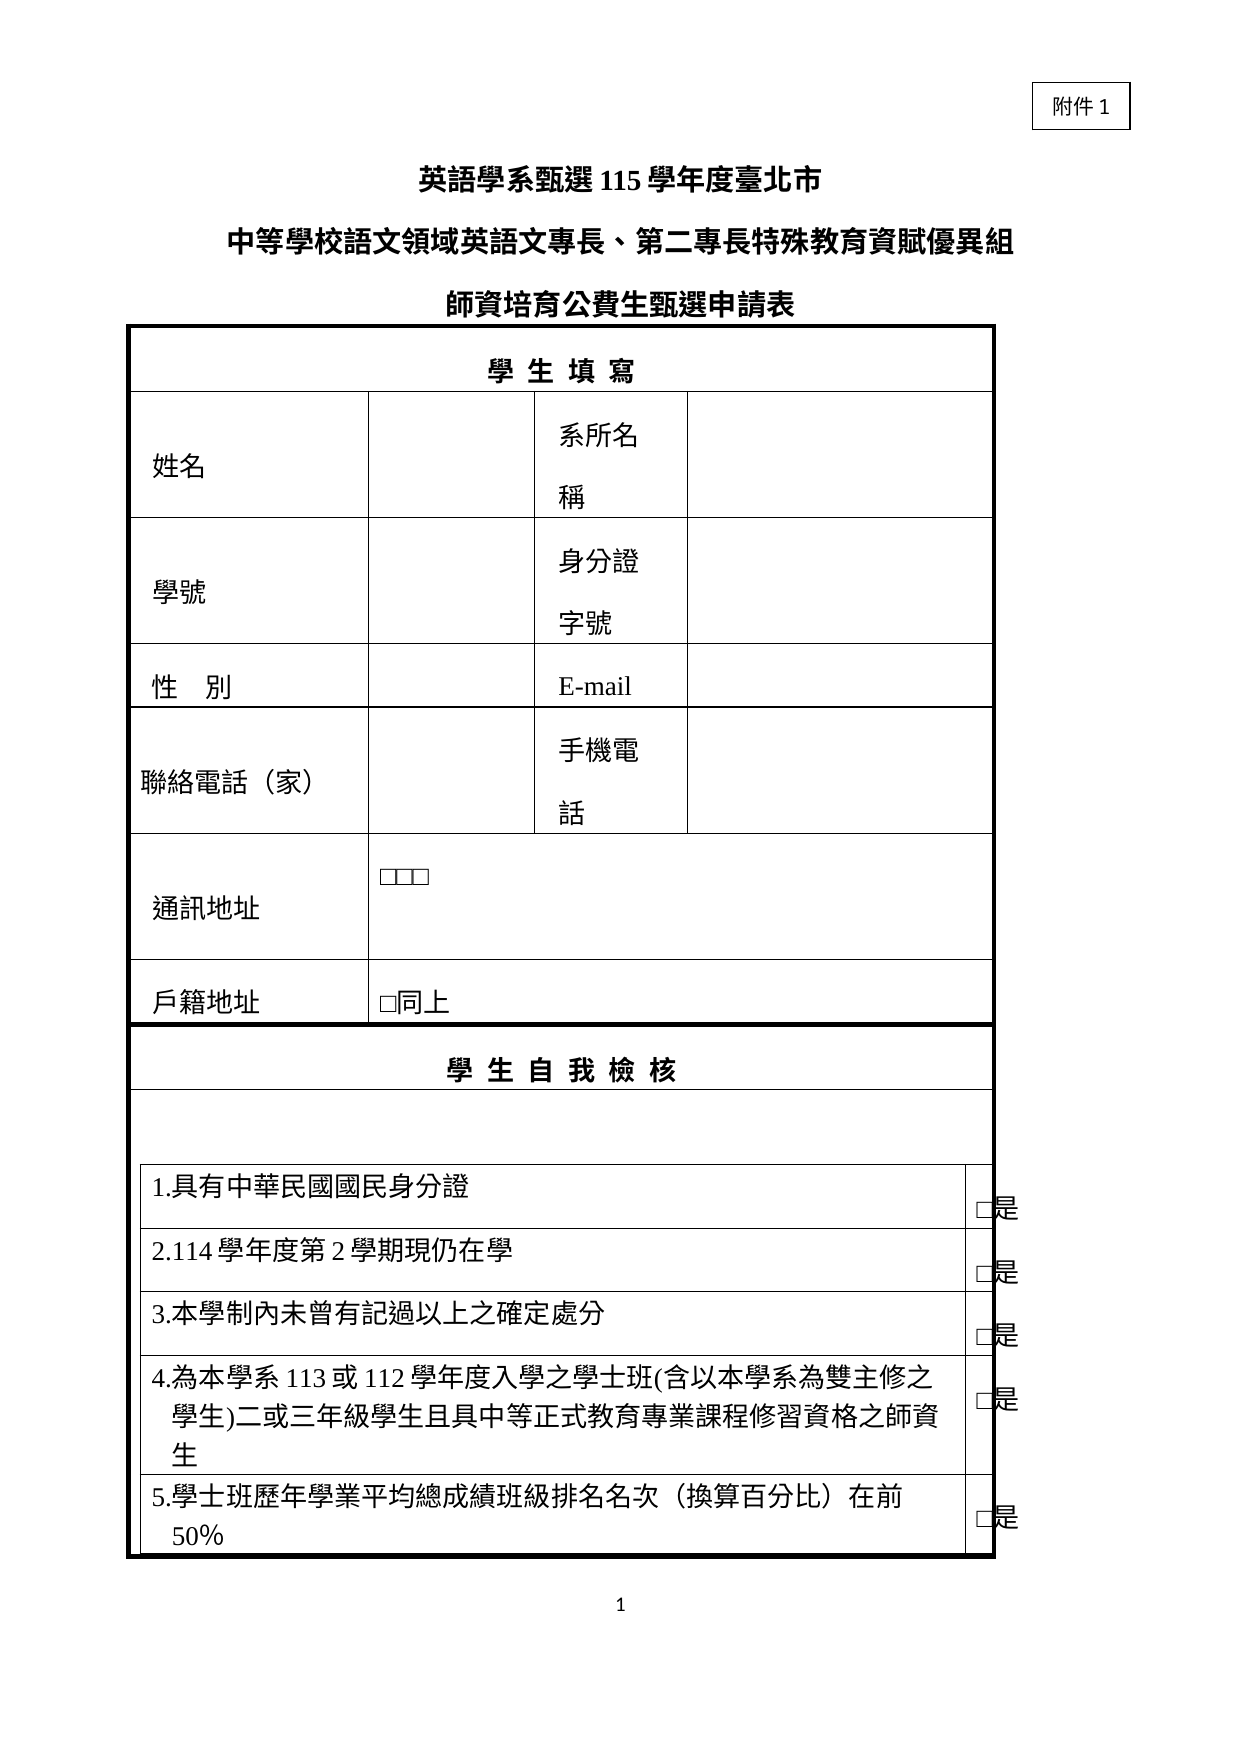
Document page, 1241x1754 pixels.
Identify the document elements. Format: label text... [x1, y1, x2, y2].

table_cell [131, 1090, 992, 1554]
text 附件1 [1048, 91, 1114, 121]
table_cell □是 [966, 1356, 992, 1473]
table_cell [688, 644, 992, 706]
table_cell 聯絡電話（家） [131, 708, 368, 832]
table_cell [688, 392, 992, 517]
table_cell □是 [966, 1292, 992, 1354]
table_cell 系所名稱 [535, 392, 687, 517]
table_cell 通訊地址 [131, 834, 368, 958]
table_cell □是 [977, 1330, 991, 1344]
table_cell 學 生 自 我 檢 核 [131, 1027, 992, 1089]
text [1033, 83, 1129, 129]
table_cell 姓名 [131, 392, 368, 517]
table_cell □是 [977, 1267, 991, 1281]
text 師資培育公費生甄選申請表 [187, 261, 1053, 323]
table_cell 學號 [131, 518, 368, 643]
table_cell □是 [977, 1394, 991, 1408]
table_cell 身分證字號 [535, 518, 687, 643]
table_cell 2.114學年度第2學期現仍在學 [141, 1229, 965, 1291]
table_cell 手機電話 [535, 708, 687, 832]
table_cell [369, 392, 534, 517]
table_cell [369, 518, 534, 643]
table_cell 戶籍地址 [131, 960, 368, 1022]
table_cell □□□ [369, 834, 992, 958]
text 中等學校語文領域英語文專長、第二專長特殊教育資賦優異組 [187, 198, 1053, 261]
text 英語學系甄選115學年度臺北市 [187, 136, 1053, 198]
table_header □是 [977, 1203, 991, 1217]
table_header 學 生 填 寫 [131, 328, 992, 391]
table_cell [688, 708, 992, 832]
table_cell 5.學士班歷年學業平均總成績班級排名名次（換算百分比）在前50％ [141, 1475, 965, 1553]
table_header □是 [966, 1165, 992, 1227]
table_cell [688, 518, 992, 643]
table_header 1.具有中華民國國民身分證 [141, 1165, 965, 1227]
table_cell □是 [966, 1229, 992, 1291]
table_cell [369, 708, 534, 832]
table_cell [369, 644, 534, 706]
table_cell 性 別 [131, 644, 368, 706]
table_cell 3.本學制內未曾有記過以上之確定處分 [141, 1292, 965, 1354]
table_cell E-mail [535, 644, 687, 706]
table_cell 4.為本學系113或112學年度入學之學士班(含以本學系為雙主修之學生)二或三年級學生且具中等正式教育專業課程修習資格之師資生 [141, 1356, 965, 1473]
table_cell □同上 [369, 960, 992, 1022]
table_cell □是 [977, 1512, 991, 1526]
table_cell □是 [966, 1475, 992, 1553]
